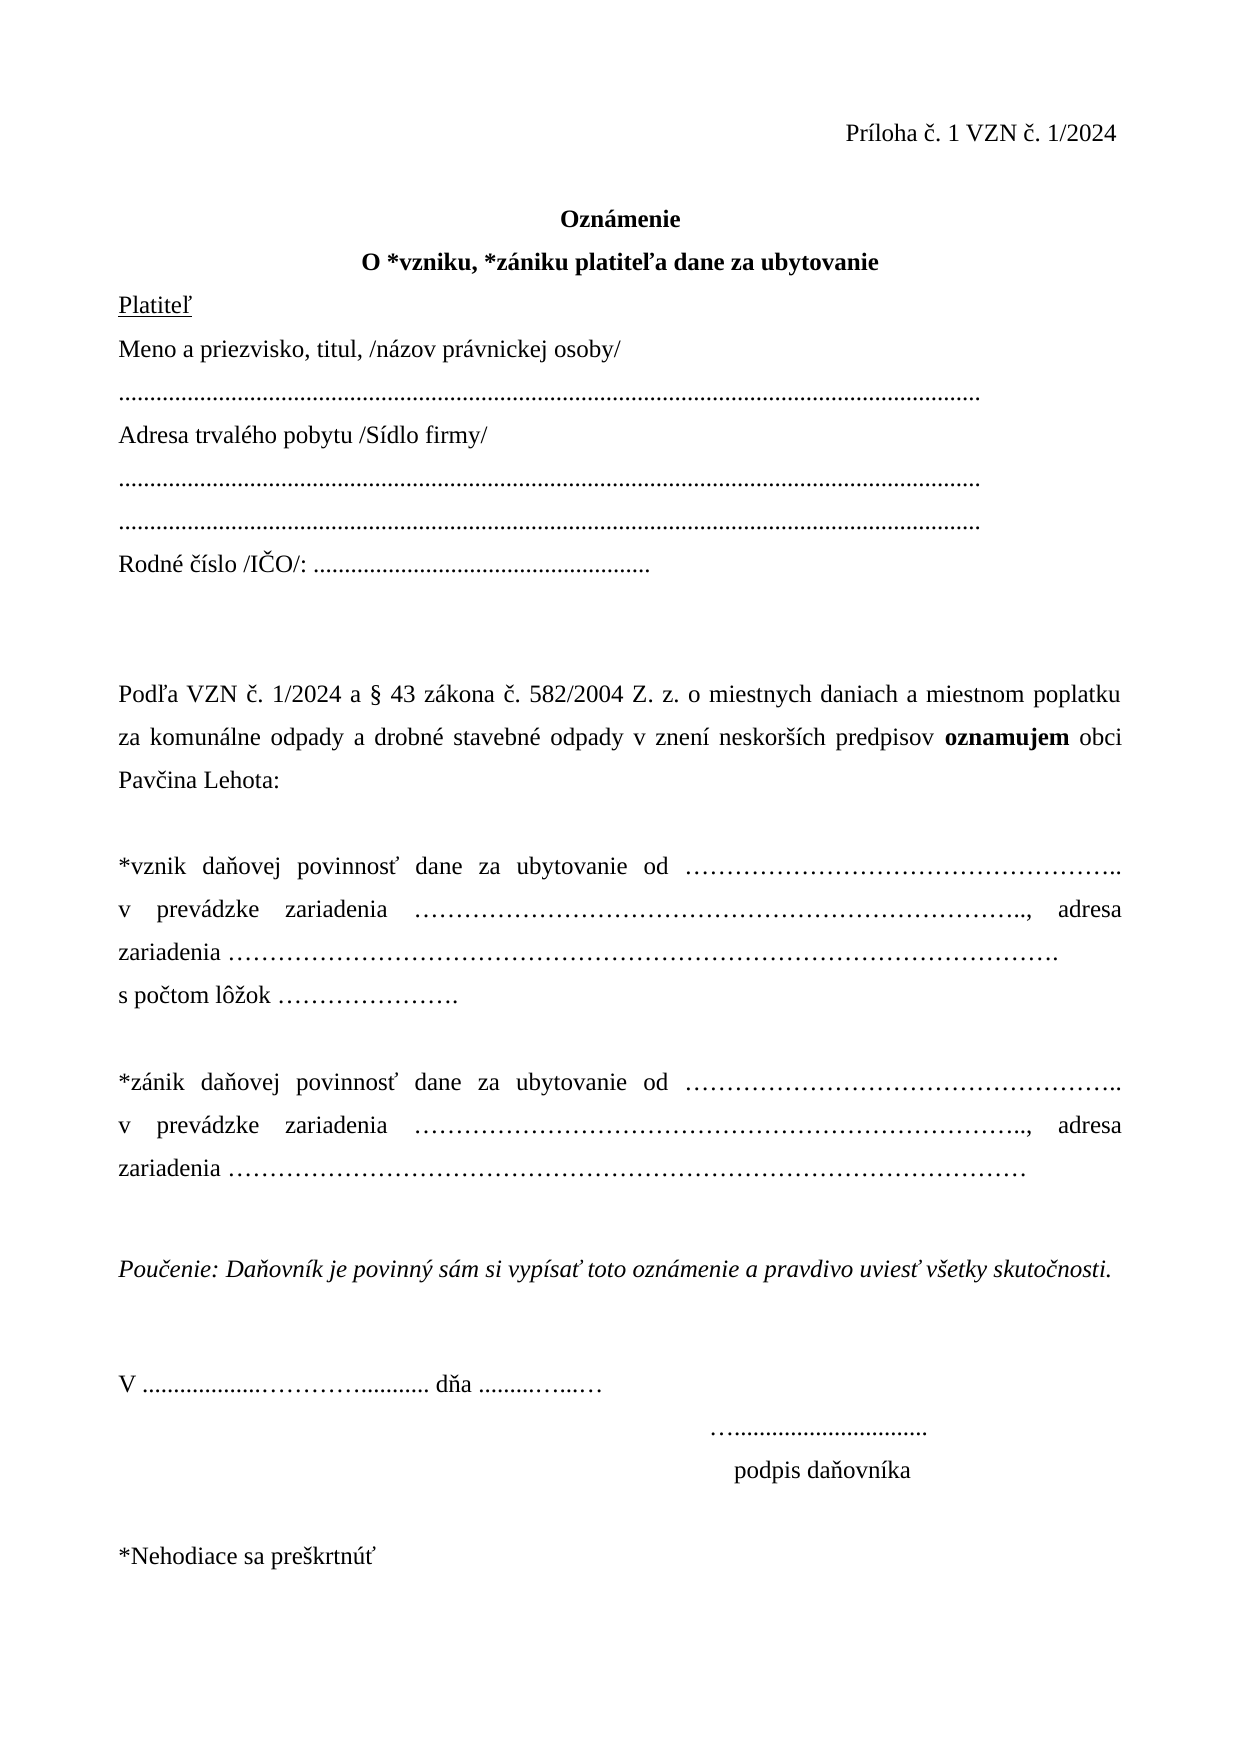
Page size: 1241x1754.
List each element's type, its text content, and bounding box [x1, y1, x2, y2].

text *zánik daňovej povinnosť dane za ubytovanie od …………………………………………….. v prevádzke zariadenia ……………………………………………………………….., adresa zariadenia …………………………………………………………………………………… [118, 1067, 1122, 1182]
text Meno a priezvisko, titul, /názov právnickej osoby/ [118, 334, 1122, 362]
text Adresa trvalého pobytu /Sídlo firmy/ [118, 420, 1122, 449]
text Rodné číslo /IČO/: ...................................................... [118, 549, 1122, 578]
text V ...................…………........... dňa .........…...… [118, 1369, 1122, 1397]
text *Nehodiace sa preškrtnúť [118, 1541, 1122, 1570]
subtitle Oznámenie [118, 204, 1122, 233]
text .......................................................................................................................................... [118, 377, 1122, 406]
text *vznik daňovej povinnosť dane za ubytovanie od …………………………………………….. v prevádzke zariadenia ……………………………………………………………….., adresa zariadenia ………………………………………………………………………………………. [118, 851, 1122, 966]
text Poučenie: Daňovník je povinný sám si vypísať toto oznámenie a pravdivo uviesť všetky skutočnosti. [118, 1254, 1122, 1282]
text …............................... [118, 1412, 1122, 1441]
text .......................................................................................................................................... [118, 506, 1122, 535]
text Podľa VZN č. 1/2024 a § 43 zákona č. 582/2004 Z. z. o miestnych daniach a miestnom poplatku za komunálne odpady a drobné stavebné odpady v znení neskorších predpisov oznamujem obci Pavčina Lehota: [118, 679, 1122, 794]
text O *vzniku, *zániku platiteľa dane za ubytovanie [118, 247, 1122, 276]
text Príloha č. 1 VZN č. 1/2024 [118, 118, 1122, 147]
subtitle Platiteľ [118, 291, 1122, 319]
text .......................................................................................................................................... [118, 463, 1122, 492]
text podpis daňovníka [118, 1455, 1122, 1484]
text s počtom lôžok …………………. [118, 981, 1122, 1009]
